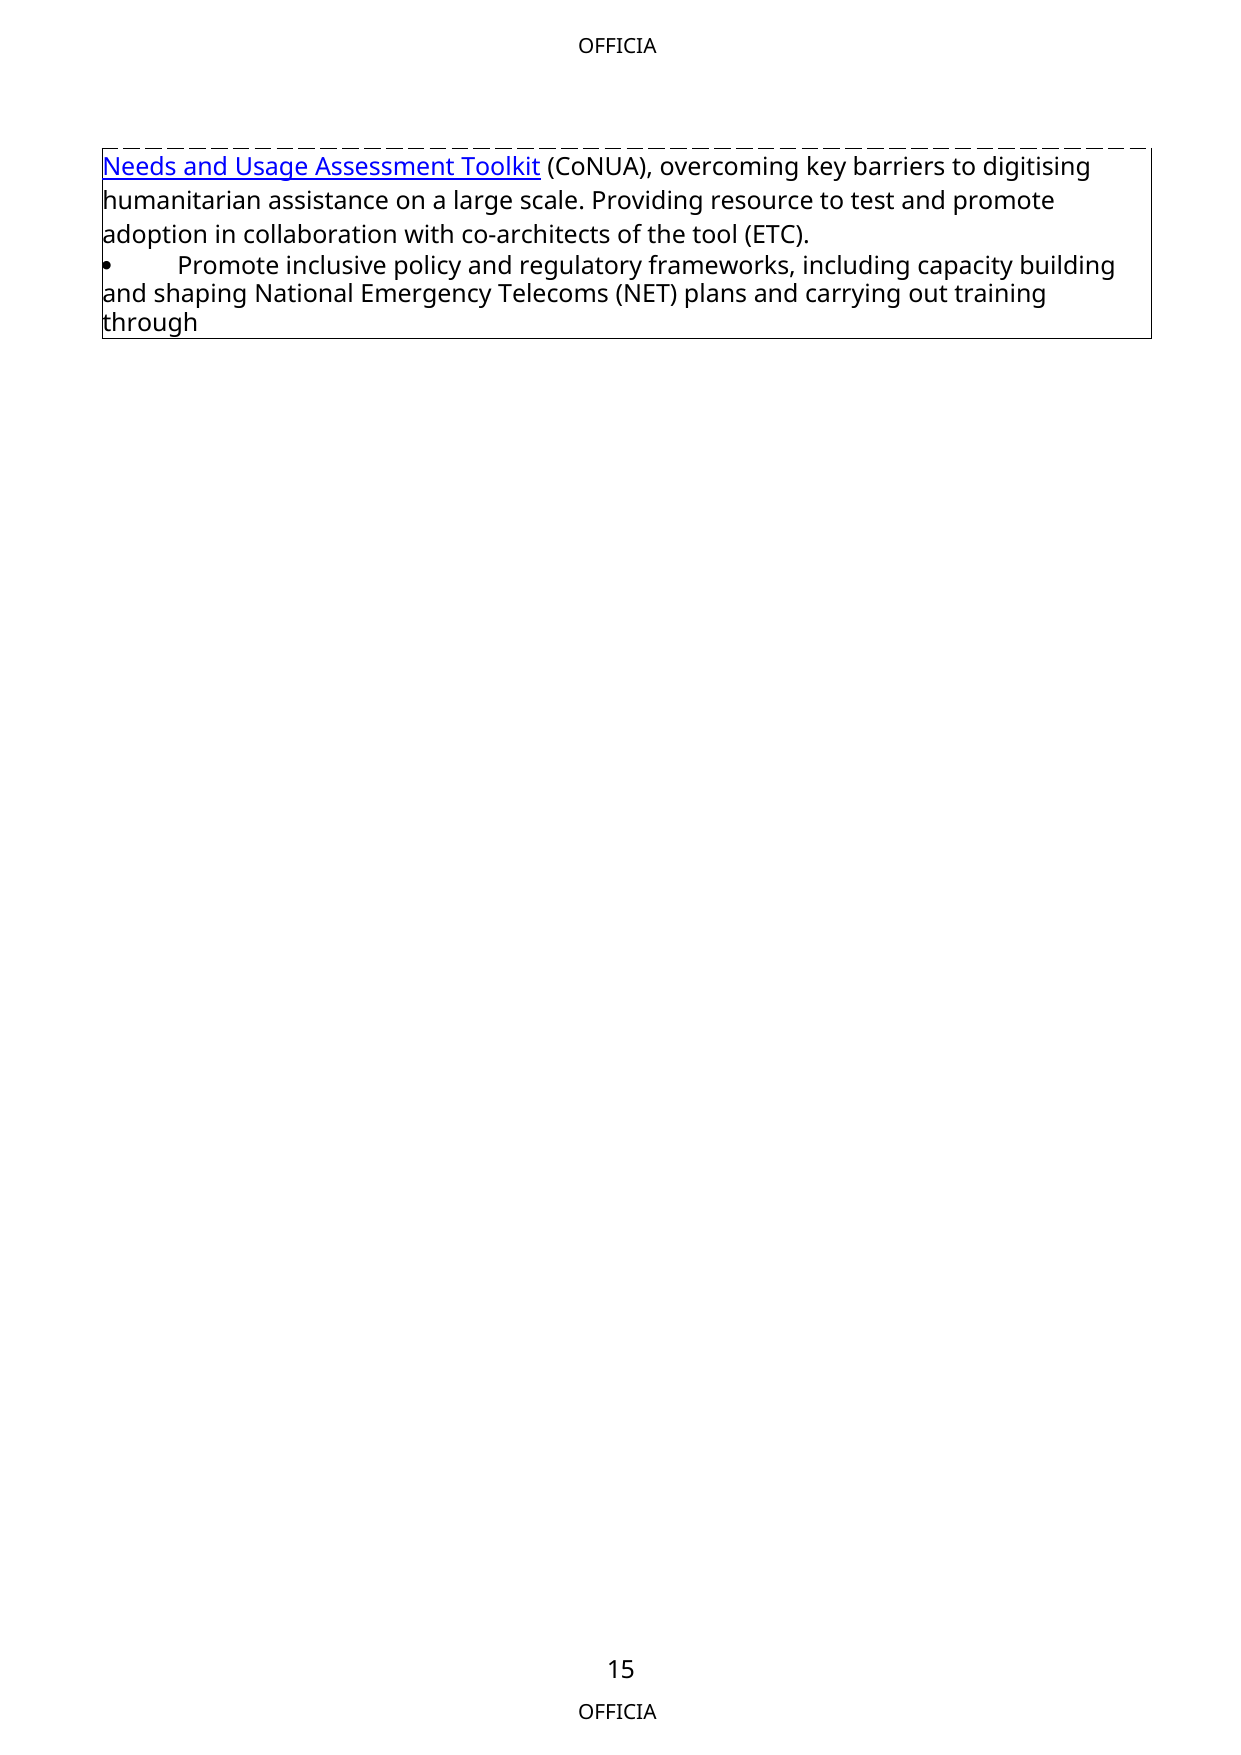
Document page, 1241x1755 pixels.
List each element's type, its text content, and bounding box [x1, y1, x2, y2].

table_cell Needs and Usage Assessment Toolkit (CoNUA), overcoming key barriers to digitising humanitarian assistance on a large scale. Providing resource to test and promote adoption in collaboration with co-architects of the tool (ETC). Promote inclusive policy and regulatory frameworks, including capacity building and shaping National Emergency Telecoms (NET) plans and carrying out training through [103, 148, 1151, 337]
